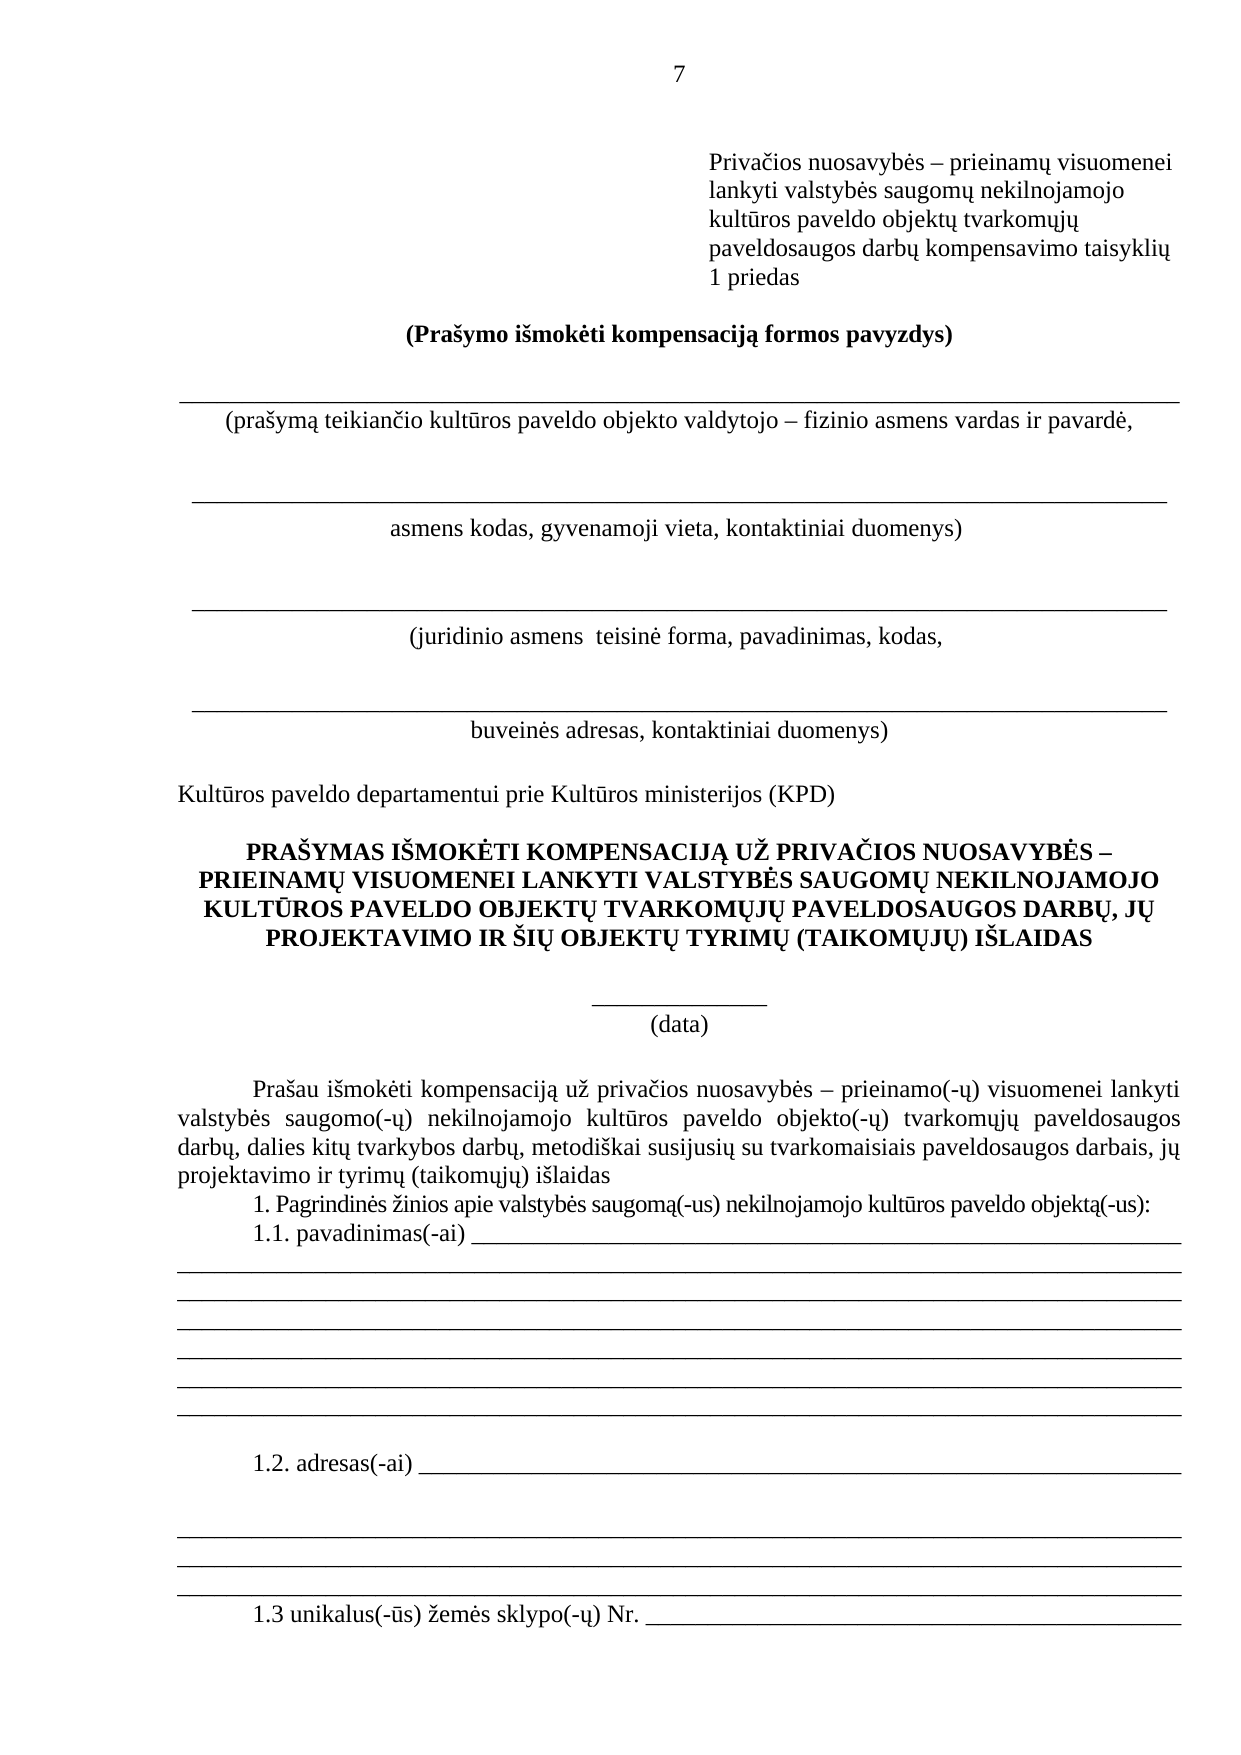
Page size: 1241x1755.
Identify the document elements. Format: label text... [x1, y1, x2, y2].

text 1.1. pavadinimas(-ai) [177, 1218, 1181, 1247]
text 1.3 unikalus(-ūs) žemės sklypo(-ų) Nr. [177, 1599, 1181, 1627]
text 1 priedas [709, 262, 1181, 291]
text PRAŠYMAS IŠMOKĖTI KOMPENSACIJĄ už privačios nuosavybės – prieinamŲ visuomenei lankyti valstybės saugomŲ nekilnojamojo kultūros paveldo objektŲ tvarkomŲJŲ paveldosaugos darbŲ, JŲ PROJEKTAVIMO IR ŠIŲ OBJEKTŲ TYRIMŲ (TAIKOMŲJŲ) IŠLAIDAS [177, 837, 1181, 952]
text lankyti valstybės saugomų nekilnojamojo kultūros paveldo objektų tvarkomųjų paveldosaugos darbų kompensavimo taisyklių [709, 176, 1181, 262]
text ______________________________________________________________________________ [177, 686, 1181, 715]
text ______________________________________________________________________________ [177, 477, 1181, 513]
text ______________________________________________________________________________ [177, 585, 1181, 621]
text ______________ [177, 981, 1181, 1009]
text 1. Pagrindinės žinios apie valstybės saugomą(-us) nekilnojamojo kultūros paveldo objektą(-us): [177, 1189, 1181, 1218]
text Prašau išmokėti kompensaciją už privačios nuosavybės – prieinamo(-ų) visuomenei lankyti valstybės saugomo(-ų) nekilnojamojo kultūros paveldo objekto(-ų) tvarkomųjų paveldosaugos darbų, dalies kitų tvarkybos darbų, metodiškai susijusių su tvarkomaisiais paveldosaugos darbais, jų projektavimo ir tyrimų (taikomųjų) išlaidas [177, 1074, 1181, 1189]
text buveinės adresas, kontaktiniai duomenys) [177, 715, 1181, 751]
text (prašymo išmokėti kompensaciją formos pavyzdys) [177, 319, 1181, 348]
text ________________________________________________________________________________ [177, 377, 1181, 406]
text asmens kodas, gyvenamoji vieta, kontaktiniai duomenys) [177, 513, 1181, 549]
text Kultūros paveldo departamentui prie Kultūros ministerijos (KPD) [177, 779, 1181, 808]
text 1.2. adresas(-ai) [177, 1448, 1181, 1477]
text (prašymą teikiančio kultūros paveldo objekto valdytojo – fizinio asmens vardas ir pavardė, [177, 406, 1181, 442]
text (juridinio asmens teisinė forma, pavadinimas, kodas, [177, 621, 1181, 657]
text Privačios nuosavybės – prieinamų visuomenei [709, 147, 1181, 176]
text (data) [177, 1009, 1181, 1045]
